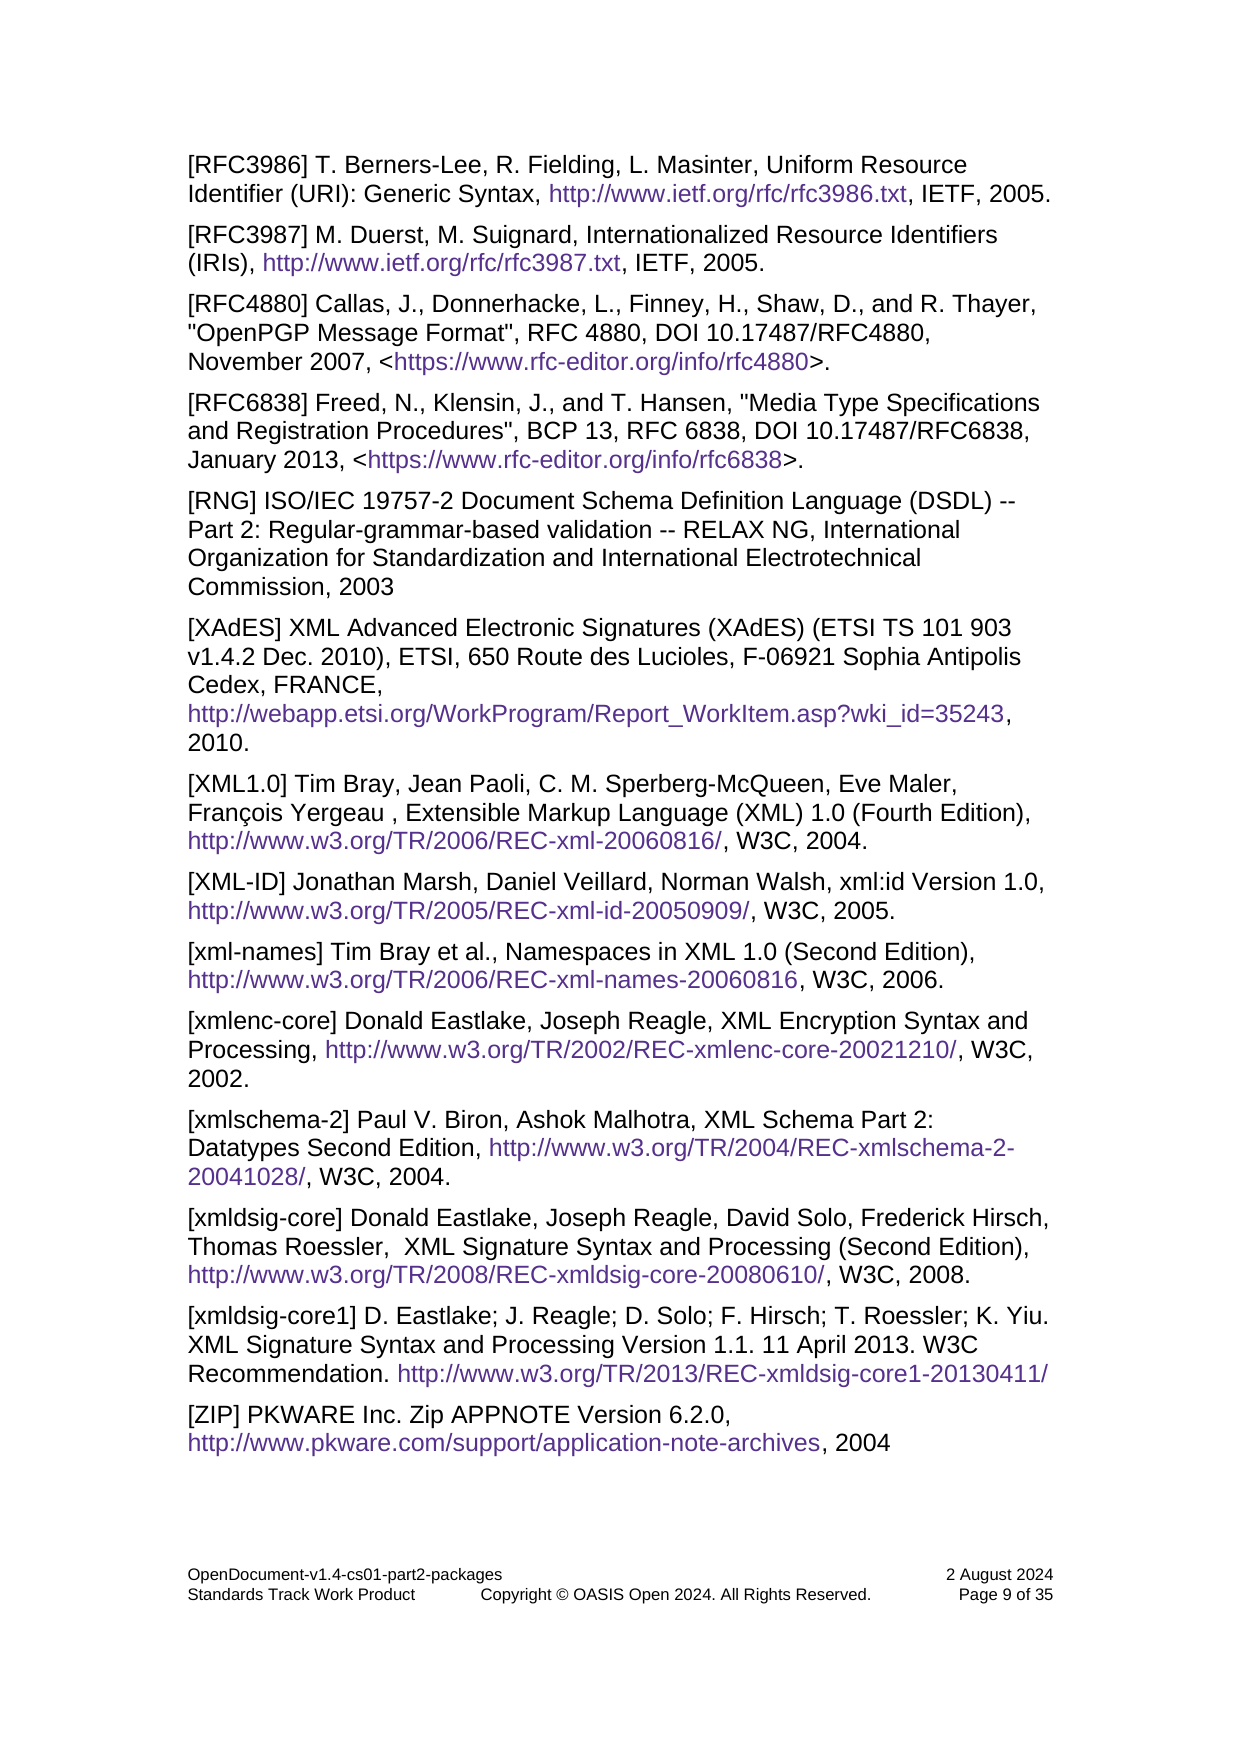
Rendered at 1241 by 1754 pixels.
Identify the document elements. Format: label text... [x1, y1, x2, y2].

text [RNG] ISO/IEC 19757-2 Document Schema Definition Language (DSDL) -- Part 2: Regular-grammar-based validation -- RELAX NG, International Organization for Standardization and International Electrotechnical Commission, 2003 [187, 486, 1053, 601]
text [XML1.0] Tim Bray, Jean Paoli, C. M. Sperberg-McQueen, Eve Maler, François Yergeau , Extensible Markup Language (XML) 1.0 (Fourth Edition), http://www.w3.org/TR/2006/REC-xml-20060816/, W3C, 2004. [187, 769, 1053, 855]
text [xmldsig-core1] D. Eastlake; J. Reagle; D. Solo; F. Hirsch; T. Roessler; K. Yiu. XML Signature Syntax and Processing Version 1.1. 11 April 2013. W3C Recommendation. http://www.w3.org/TR/2013/REC-xmldsig-core1-20130411/ [187, 1301, 1053, 1387]
text [xmlschema-2] Paul V. Biron, Ashok Malhotra, XML Schema Part 2: Datatypes Second Edition, http://www.w3.org/TR/2004/REC-xmlschema-2-20041028/, W3C, 2004. [187, 1104, 1053, 1191]
text [XML-ID] Jonathan Marsh, Daniel Veillard, Norman Walsh, xml:id Version 1.0, http://www.w3.org/TR/2005/REC-xml-id-20050909/, W3C, 2005. [187, 867, 1053, 924]
text [RFC6838] Freed, N., Klensin, J., and T. Hansen, "Media Type Specifications and Registration Procedures", BCP 13, RFC 6838, DOI 10.17487/RFC6838, January 2013, <https://www.rfc-editor.org/info/rfc6838>. [187, 387, 1053, 474]
text [xmldsig-core] Donald Eastlake, Joseph Reagle, David Solo, Frederick Hirsch, Thomas Roessler, XML Signature Syntax and Processing (Second Edition), http://www.w3.org/TR/2008/REC-xmldsig-core-20080610/, W3C, 2008. [187, 1203, 1053, 1289]
text [xml-names] Tim Bray et al., Namespaces in XML 1.0 (Second Edition), http://www.w3.org/TR/2006/REC-xml-names-20060816, W3C, 2006. [187, 937, 1053, 994]
text [xmlenc-core] Donald Eastlake, Joseph Reagle, XML Encryption Syntax and Processing, http://www.w3.org/TR/2002/REC-xmlenc-core-20021210/, W3C, 2002. [187, 1006, 1053, 1092]
text [RFC3987] M. Duerst, M. Suignard, Internationalized Resource Identifiers (IRIs), http://www.ietf.org/rfc/rfc3987.txt, IETF, 2005. [187, 219, 1053, 277]
text [XAdES] XML Advanced Electronic Signatures (XAdES) (ETSI TS 101 903 v1.4.2 Dec. 2010), ETSI, 650 Route des Lucioles, F-06921 Sophia Antipolis Cedex, FRANCE, http://webapp.etsi.org/WorkProgram/Report_WorkItem.asp?wki_id=35243, 2010. [187, 613, 1053, 757]
text [ZIP] PKWARE Inc. Zip APPNOTE Version 6.2.0, http://www.pkware.com/support/application-note-archives, 2004 [187, 1399, 1053, 1457]
text [RFC4880] Callas, J., Donnerhacke, L., Finney, H., Shaw, D., and R. Thayer, "OpenPGP Message Format", RFC 4880, DOI 10.17487/RFC4880, November 2007, <https://www.rfc-editor.org/info/rfc4880>. [187, 289, 1053, 375]
text [RFC3986] T. Berners-Lee, R. Fielding, L. Masinter, Uniform Resource Identifier (URI): Generic Syntax, http://www.ietf.org/rfc/rfc3986.txt, IETF, 2005. [187, 150, 1053, 207]
